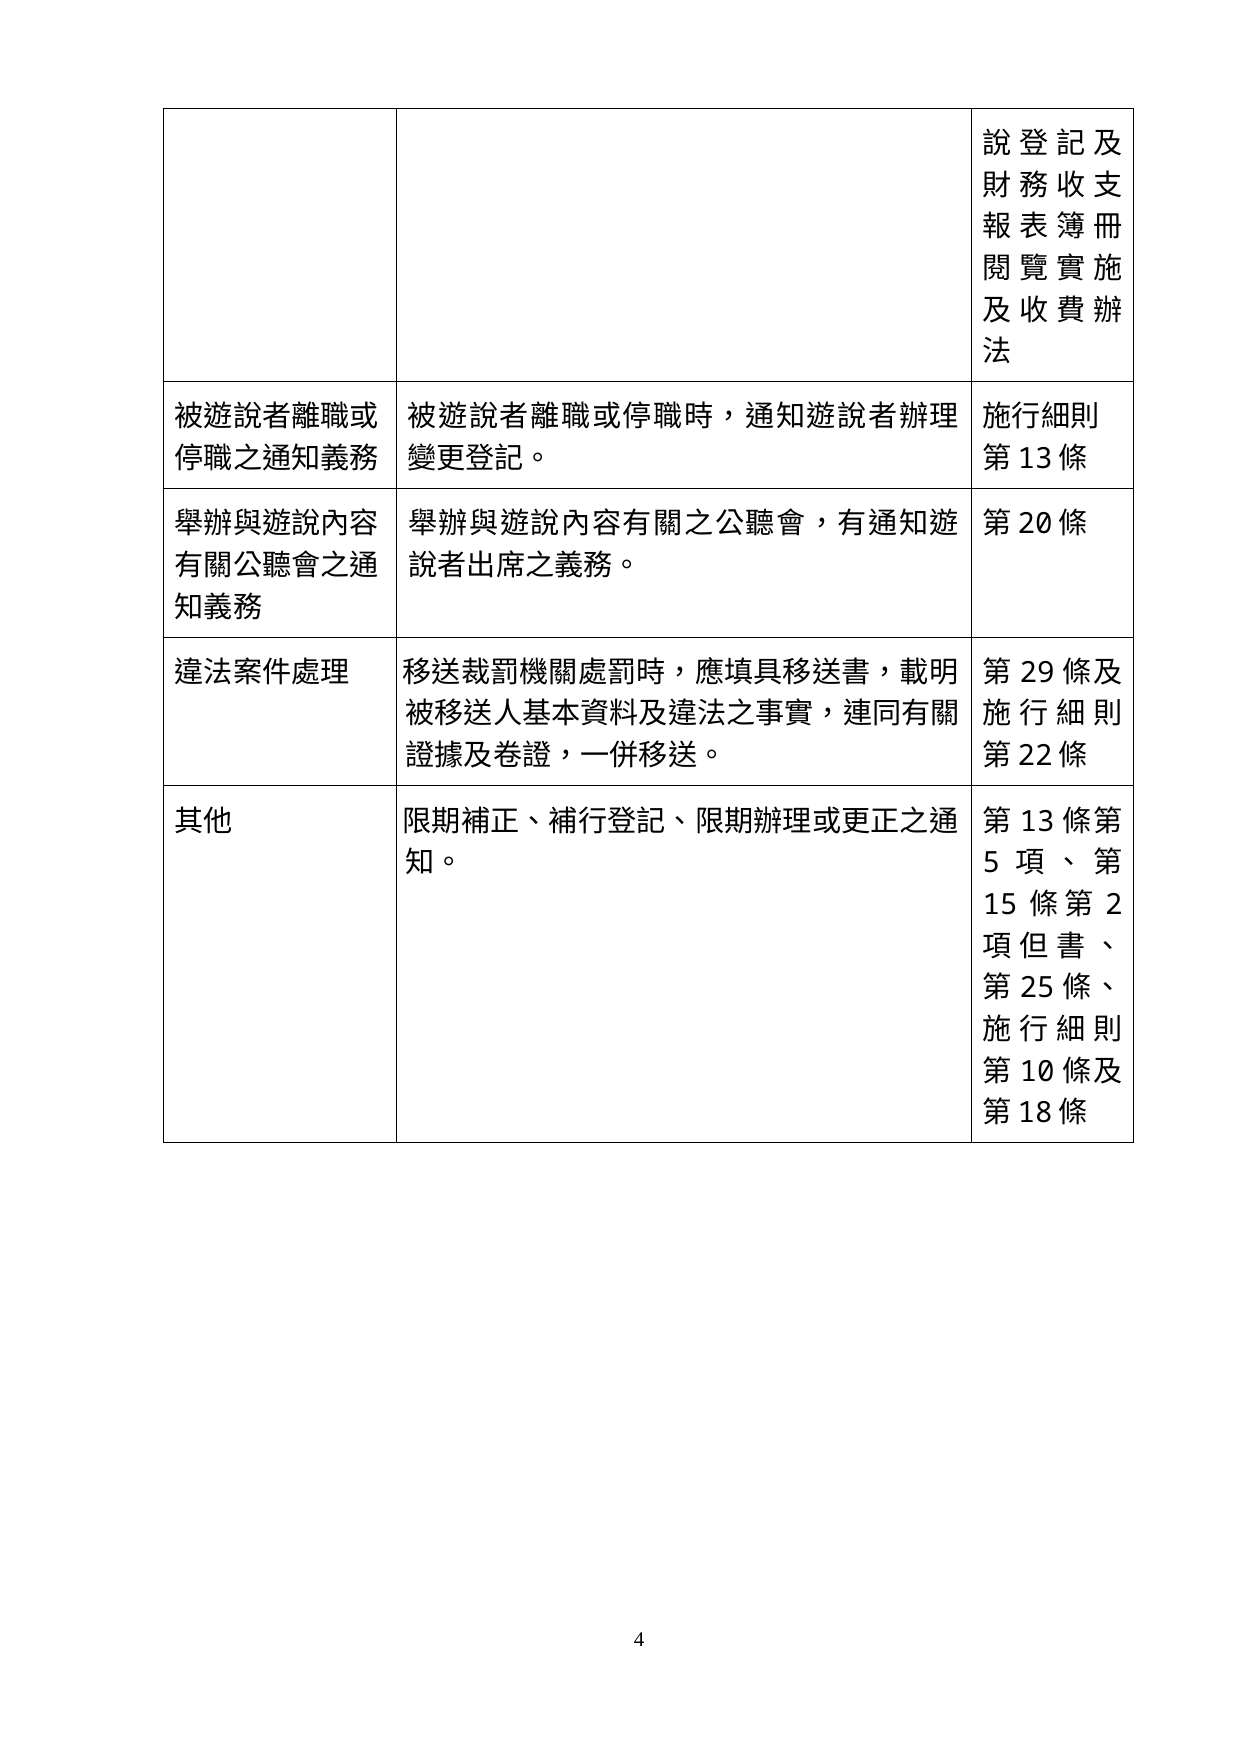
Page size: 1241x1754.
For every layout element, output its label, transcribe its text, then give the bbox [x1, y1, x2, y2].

table_cell 違法案件處理 [164, 638, 396, 785]
table_cell [164, 109, 396, 381]
table_cell 移送裁罰機關處罰時，應填具移送書，載明被移送人基本資料及違法之事實，連同有關證據及卷證，一併移送。 [397, 638, 971, 785]
table_cell 第20條 [972, 489, 1133, 637]
table_cell 其他 [164, 786, 396, 1142]
table_cell 第13條第5項、第15條第2項但書、第25條、施行細則第10條及第18條 [972, 786, 1133, 1142]
table_cell 舉辦與遊說內容有關之公聽會，有通知遊說者出席之義務。 [397, 489, 971, 637]
table_cell 被遊說者離職或停職時，通知遊說者辦理變更登記。 [397, 382, 971, 488]
table_cell [397, 109, 971, 381]
table_cell 限期補正、補行登記、限期辦理或更正之通知。 [397, 786, 971, 1142]
table_cell 舉辦與遊說內容有關公聽會之通知義務 [164, 489, 396, 637]
table_cell 說登記及財務收支報表簿冊閱覽實施及收費辦法 [972, 109, 1133, 381]
table_cell 被遊說者離職或停職之通知義務 [164, 382, 396, 488]
table_cell 施行細則第13條 [972, 382, 1133, 488]
table_cell 第29條及施行細則第22條 [972, 638, 1133, 785]
